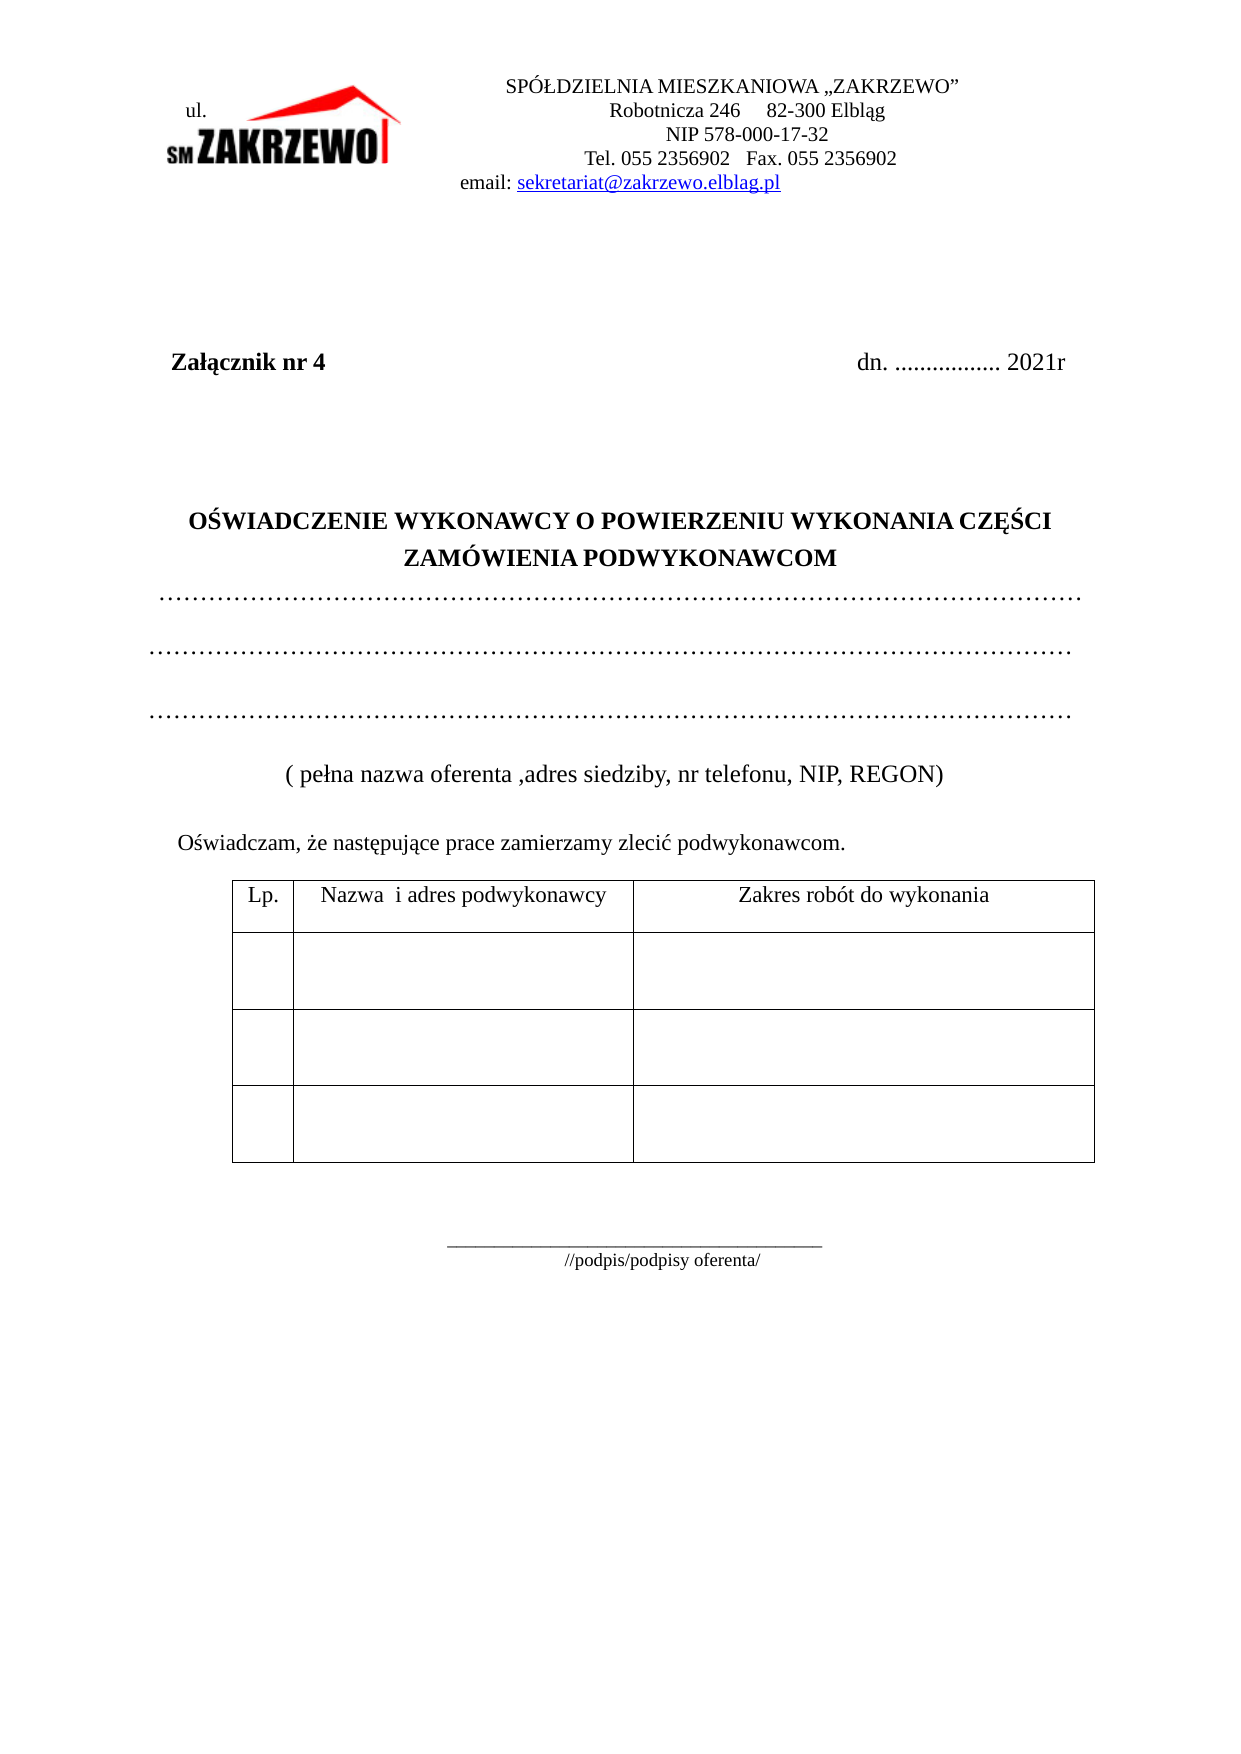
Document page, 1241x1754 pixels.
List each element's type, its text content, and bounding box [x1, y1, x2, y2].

text Załącznik nr 4 dn. ................. 2021r [148, 347, 1093, 376]
table_cell [634, 933, 1094, 1009]
text ………………………………………………………………………………………………… [148, 695, 1093, 723]
text Tel. 055 2356902 Fax. 055 2356902 [148, 146, 1093, 170]
text ________________________________________ //podpis/podpisy oferenta/ [148, 1228, 1093, 1271]
table_cell [634, 1010, 1094, 1085]
table_cell [233, 1010, 293, 1085]
table_cell [634, 1086, 1094, 1162]
text NIP 578-000-17-32 [389, 122, 1093, 146]
text OŚWIADCZENIE WYKONAWCY O POWIERZENIU WYKONANIA CZĘŚCI ZAMÓWIENIA PODWYKONAWCOM ………………………………………………………………………………………………… [148, 506, 1093, 606]
table_cell [294, 933, 633, 1009]
text [148, 122, 380, 146]
text Oświadczam, że następujące prace zamierzamy zlecić podwykonawcom. [177, 829, 1093, 855]
text ( pełna nazwa oferenta ,adres siedziby, nr telefonu, NIP, REGON) [148, 759, 1093, 787]
table_cell [233, 1086, 293, 1162]
table_header Lp. [233, 881, 293, 932]
table_cell [294, 1086, 633, 1162]
text email: sekretariat@zakrzewo.elblag.pl [148, 170, 1093, 194]
table_cell [233, 933, 293, 1009]
text SPÓŁDZIELNIA MIESZKANIOWA „ZAKRZEWO” [148, 74, 1093, 98]
table_cell [294, 1010, 633, 1085]
text ………………………………………………………………………………………………… [148, 631, 1093, 659]
text Robotnicza 246 82-300 Elbląg [373, 98, 1093, 122]
text ul. [148, 98, 303, 122]
table_header Nazwa i adres podwykonawcy [294, 881, 633, 932]
table_header Zakres robót do wykonania [634, 881, 1094, 932]
